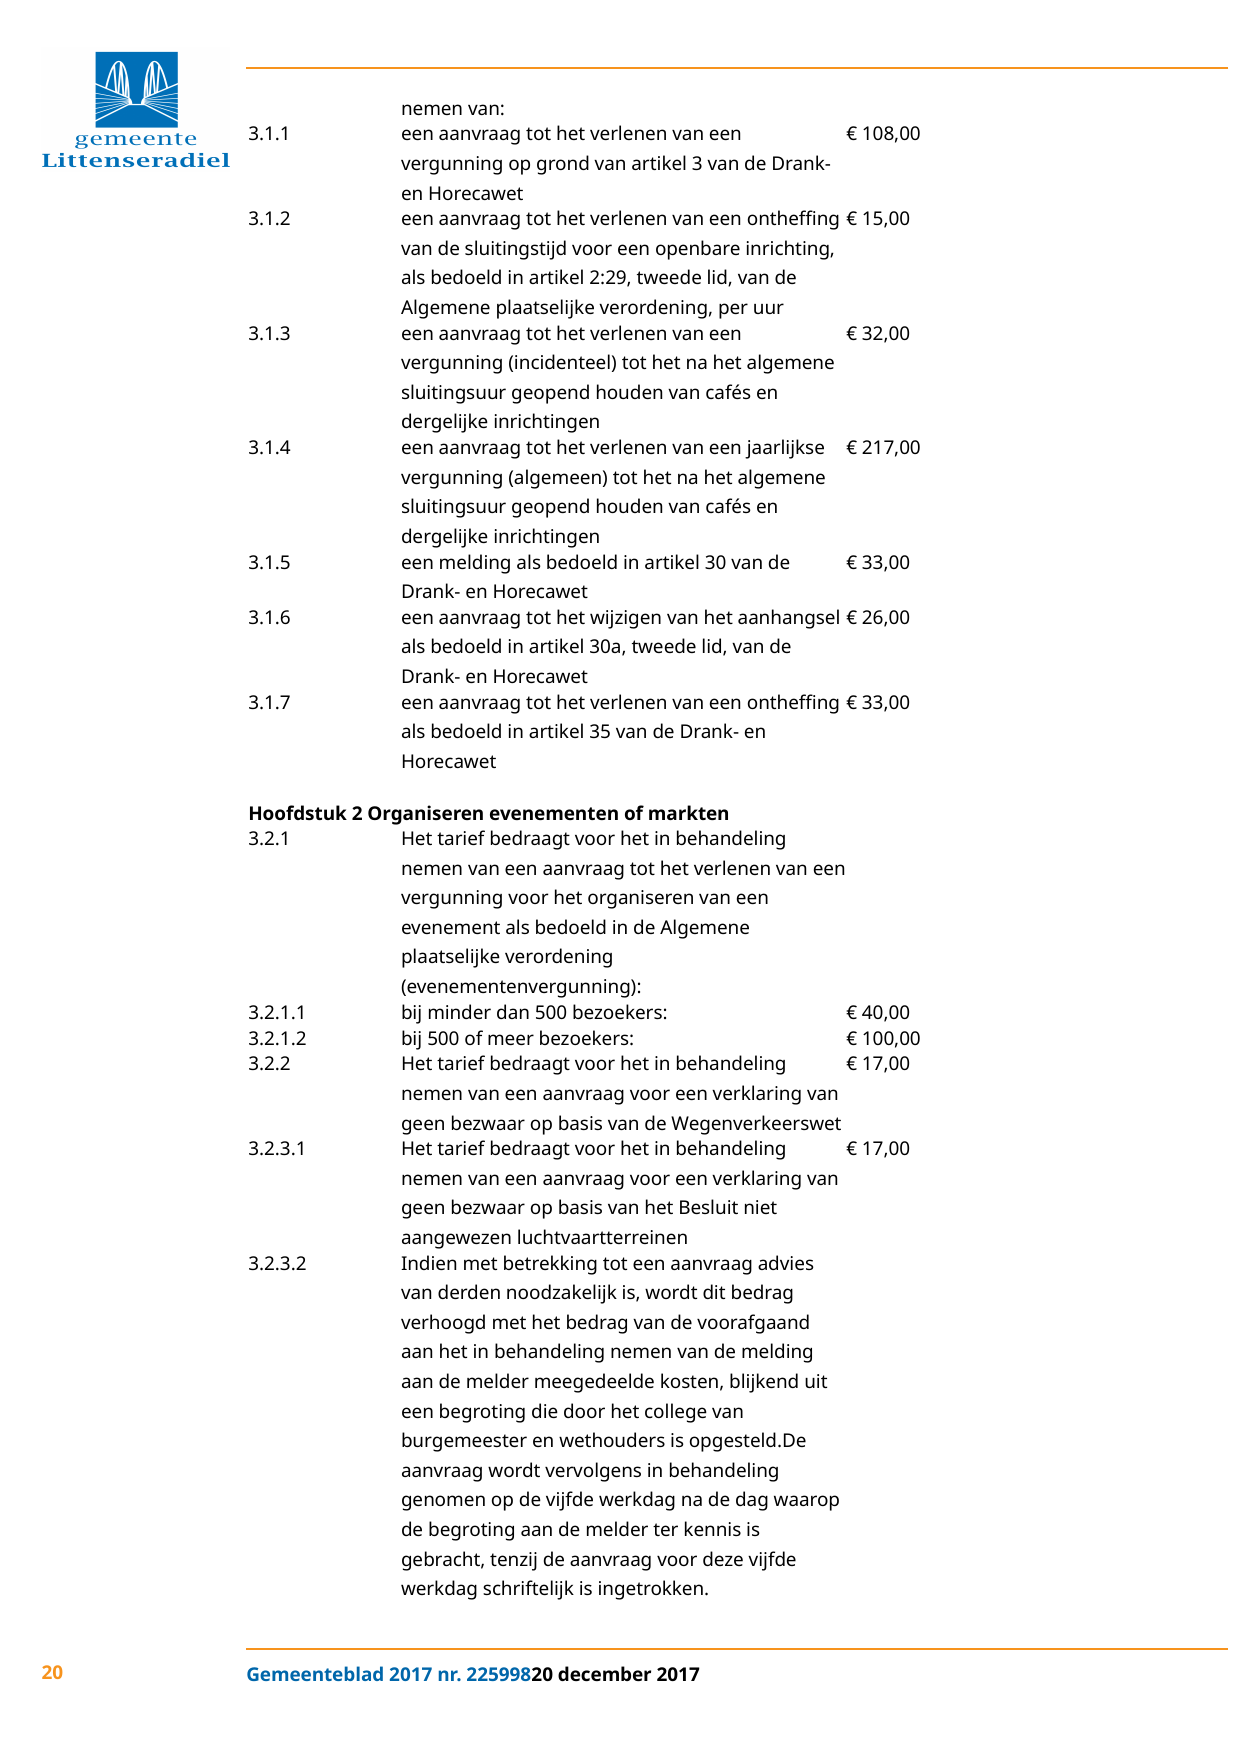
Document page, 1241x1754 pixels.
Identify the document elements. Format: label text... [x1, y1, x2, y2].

table_cell [248, 95, 401, 121]
table_cell een aanvraag tot het verlenen van een ontheffing van de sluitingstijd voor een openbare inrichting, als bedoeld in artikel 2:29, tweede lid, van de Algemene plaatselijke verordening, per uur [401, 205, 846, 320]
table_cell € 40,00 [846, 999, 1152, 1025]
table_cell 3.1.6 [248, 604, 401, 689]
table_cell 3.2.3.1 [248, 1135, 401, 1250]
table_cell € 17,00 [846, 1051, 1152, 1135]
table_cell 3.1.7 [248, 689, 401, 774]
table_cell 3.1.4 [248, 434, 401, 549]
table_cell € 17,00 [846, 1135, 1152, 1250]
table_cell Het tarief bedraagt voor het in behandeling nemen van een aanvraag voor een verklaring van geen bezwaar op basis van het Besluit niet aangewezen luchtvaartterreinen [401, 1135, 846, 1250]
table_cell een aanvraag tot het verlenen van een jaarlijkse vergunning (algemeen) tot het na het algemene sluitingsuur geopend houden van cafés en dergelijke inrichtingen [401, 434, 846, 549]
picture [41, 47, 231, 172]
table_cell een aanvraag tot het verlenen van een ontheffing als bedoeld in artikel 35 van de Drank- en Horecawet [401, 689, 846, 774]
table_cell [846, 825, 1152, 999]
table_cell 3.1.1 [248, 121, 401, 205]
table_cell Indien met betrekking tot een aanvraag advies van derden noodzakelijk is, wordt dit bedrag verhoogd met het bedrag van de voorafgaand aan het in behandeling nemen van de melding aan de melder meegedeelde kosten, blijkend uit een begroting die door het college van burgemeester en wethouders is opgesteld.De aanvraag wordt vervolgens in behandeling genomen op de vijfde werkdag na de dag waarop de begroting aan de melder ter kennis is gebracht, tenzij de aanvraag voor deze vijfde werkdag schriftelijk is ingetrokken. [401, 1250, 846, 1601]
table_cell € 32,00 [846, 320, 1152, 434]
table_cell een aanvraag tot het verlenen van een vergunning op grond van artikel 3 van de Drank- en Horecawet [401, 121, 846, 205]
table_cell 3.1.3 [248, 320, 401, 434]
table_cell Hoofdstuk 2 Organiseren evenementen of markten [248, 800, 846, 825]
table_cell Het tarief bedraagt voor het in behandeling nemen van een aanvraag tot het verlenen van een vergunning voor het organiseren van een evenement als bedoeld in de Algemene plaatselijke verordening (evenementenvergunning): [401, 825, 846, 999]
table_cell € 108,00 [846, 121, 1152, 205]
table_cell [846, 95, 1152, 121]
table_cell [846, 800, 1152, 825]
table_cell € 33,00 [846, 689, 1152, 774]
table_cell [401, 774, 846, 800]
table_cell 3.2.2 [248, 1051, 401, 1135]
table_cell 3.2.3.2 [248, 1250, 401, 1601]
table_cell Het tarief bedraagt voor het in behandeling nemen van een aanvraag voor een verklaring van geen bezwaar op basis van de Wegenverkeerswet [401, 1051, 846, 1135]
table_cell [846, 1250, 1152, 1601]
table_cell € 15,00 [846, 205, 1152, 320]
table_cell € 26,00 [846, 604, 1152, 689]
table_cell een melding als bedoeld in artikel 30 van de Drank- en Horecawet [401, 549, 846, 604]
table_cell een aanvraag tot het wijzigen van het aanhangsel als bedoeld in artikel 30a, tweede lid, van de Drank- en Horecawet [401, 604, 846, 689]
table_cell 3.1.2 [248, 205, 401, 320]
table_cell € 100,00 [846, 1025, 1152, 1051]
table_cell 3.1.5 [248, 549, 401, 604]
table_cell nemen van: [401, 95, 846, 121]
table_cell € 33,00 [846, 549, 1152, 604]
table_cell 3.2.1.1 [248, 999, 401, 1025]
table_cell € 217,00 [846, 434, 1152, 549]
table_cell bij minder dan 500 bezoekers: [401, 999, 846, 1025]
table_cell [846, 774, 1152, 800]
table_cell 3.2.1 [248, 825, 401, 999]
table_cell een aanvraag tot het verlenen van een vergunning (incidenteel) tot het na het algemene sluitingsuur geopend houden van cafés en dergelijke inrichtingen [401, 320, 846, 434]
table_cell 3.2.1.2 [248, 1025, 401, 1051]
table_cell bij 500 of meer bezoekers: [401, 1025, 846, 1051]
table_cell [248, 774, 401, 800]
